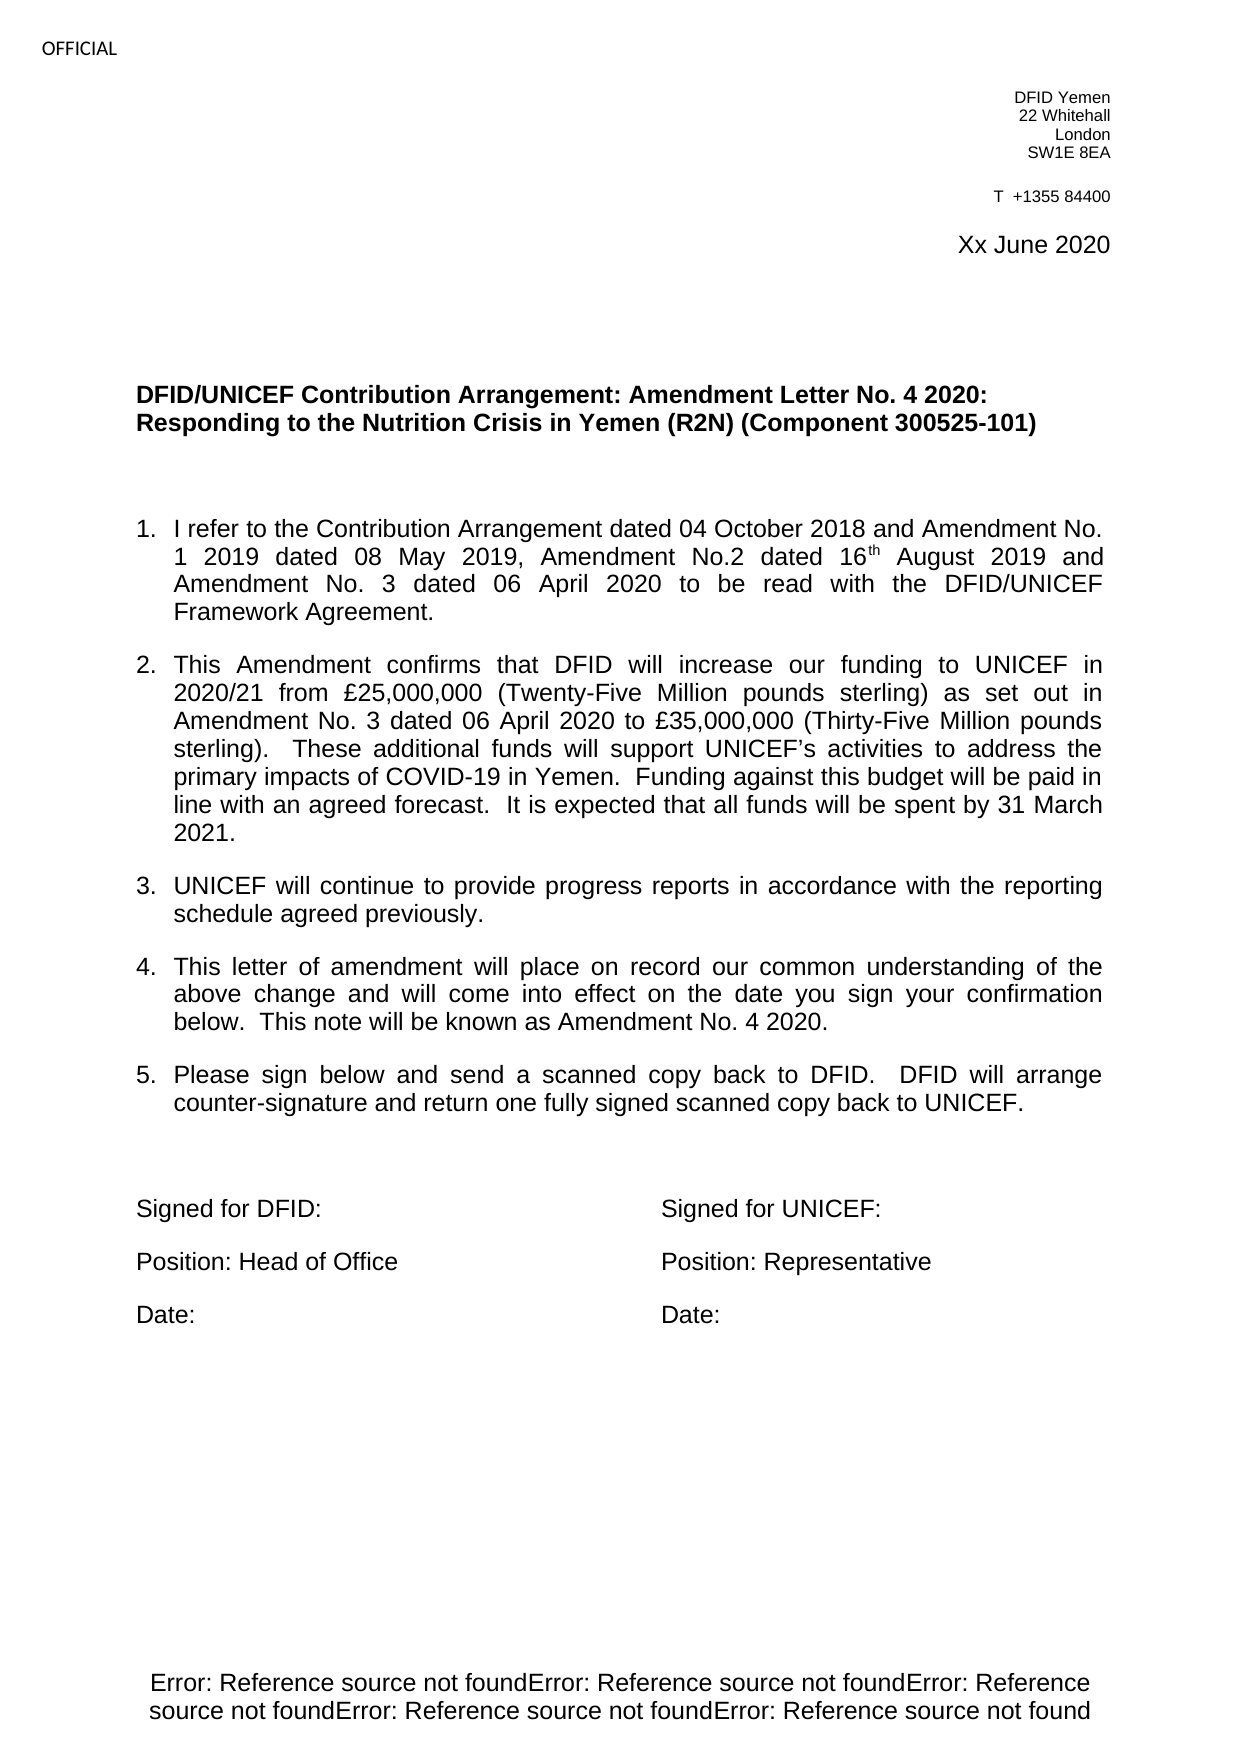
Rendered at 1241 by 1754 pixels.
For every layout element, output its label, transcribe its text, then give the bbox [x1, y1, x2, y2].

list I refer to the Contribution Arrangement dated 04 October 2018 and Amendment No. 1 2019 dated 08 May 2019, Amendment No.2 dated 16th August 2019 and Amendment No. 3 dated 06 April 2020 to be read with the DFID/UNICEF Framework Agreement. [136, 514, 1104, 626]
text Date: Date: [136, 1301, 1104, 1328]
list This Amendment confirms that DFID will increase our funding to UNICEF in 2020/21 from £25,000,000 (Twenty-Five Million pounds sterling) as set out in Amendment No. 3 dated 06 April 2020 to £35,000,000 (Thirty-Five Million pounds sterling). These additional funds will support UNICEF’s activities to address the primary impacts of COVID-19 in Yemen. Funding against this budget will be paid in line with an agreed forecast. It is expected that all funds will be spent by 31 March 2021. [136, 651, 1104, 846]
list UNICEF will continue to provide progress reports in accordance with the reporting schedule agreed previously. [136, 871, 1104, 927]
table_header DFID Yemen 22 Whitehall London SW1E 8EA T +1355 84400 Xx June 2020 [513, 69, 1122, 328]
list Please sign below and send a scanned copy back to DFID. DFID will arrange counter-signature and return one fully signed scanned copy back to UNICEF. [136, 1061, 1104, 1117]
text Position: Head of Office Position: Representative [136, 1248, 1104, 1276]
text DFID/UNICEF Contribution Arrangement: Amendment Letter No. 4 2020: Responding to the Nutrition Crisis in Yemen (R2N) (Component 300525-101) [136, 381, 1104, 436]
list This letter of amendment will place on record our common understanding of the above change and will come into effect on the date you sign your confirmation below. This note will be known as Amendment No. 4 2020. [136, 952, 1104, 1036]
table_header [136, 69, 513, 328]
text Signed for DFID: Signed for UNICEF: [136, 1195, 1104, 1223]
